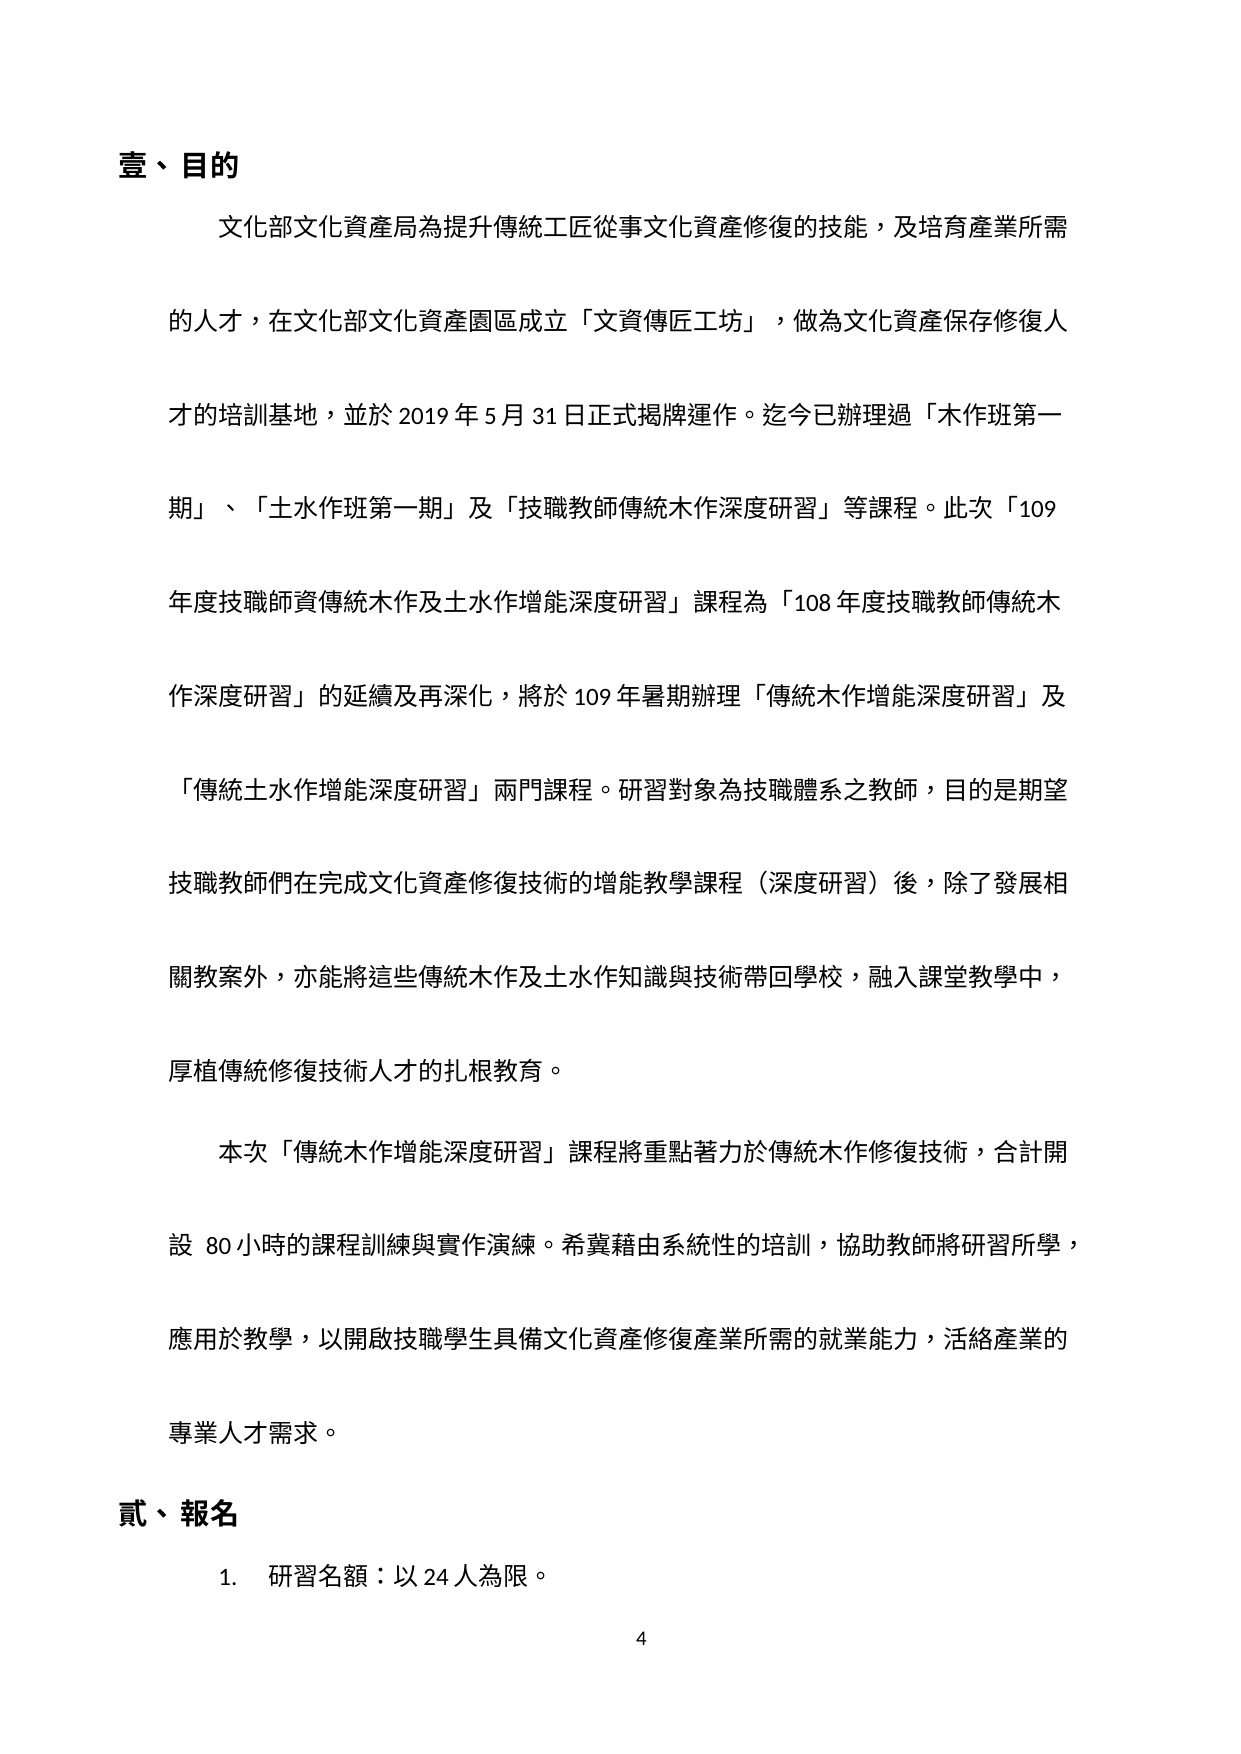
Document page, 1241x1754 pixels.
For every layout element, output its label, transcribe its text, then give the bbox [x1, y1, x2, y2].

text 文化部文化資產局為提升傳統工匠從事文化資產修復的技能，及培育產業所需的人才，在文化部文化資產園區成立「文資傳匠工坊」，做為文化資產保存修復人才的培訓基地，並於2019年5月31日正式揭牌運作。迄今已辦理過「木作班第一期」、「土水作班第一期」及「技職教師傳統木作深度研習」等課程。此次「109年度技職師資傳統木作及土水作增能深度研習」課程為「108年度技職教師傳統木作深度研習」的延續及再深化，將於109年暑期辦理「傳統木作增能深度研習」及「傳統土水作增能深度研習」兩門課程。研習對象為技職體系之教師，目的是期望技職教師們在完成文化資產修復技術的增能教學課程（深度研習）後，除了發展相關教案外，亦能將這些傳統木作及土水作知識與技術帶回學校，融入課堂教學中，厚植傳統修復技術人才的扎根教育。 [168, 184, 1072, 1090]
text 本次「傳統木作增能深度研習」課程將重點著力於傳統木作修復技術，合計開設 80 小時的課程訓練與實作演練。希冀藉由系統性的培訓，協助教師將研習所學，應用於教學，以開啟技職學生具備文化資產修復產業所需的就業能力，活絡產業的專業人才需求。 [168, 1108, 1072, 1452]
list 研習名額：以24人為限。 [218, 1533, 1072, 1595]
list 目的 [118, 122, 1072, 184]
list 報名 [118, 1470, 1072, 1533]
